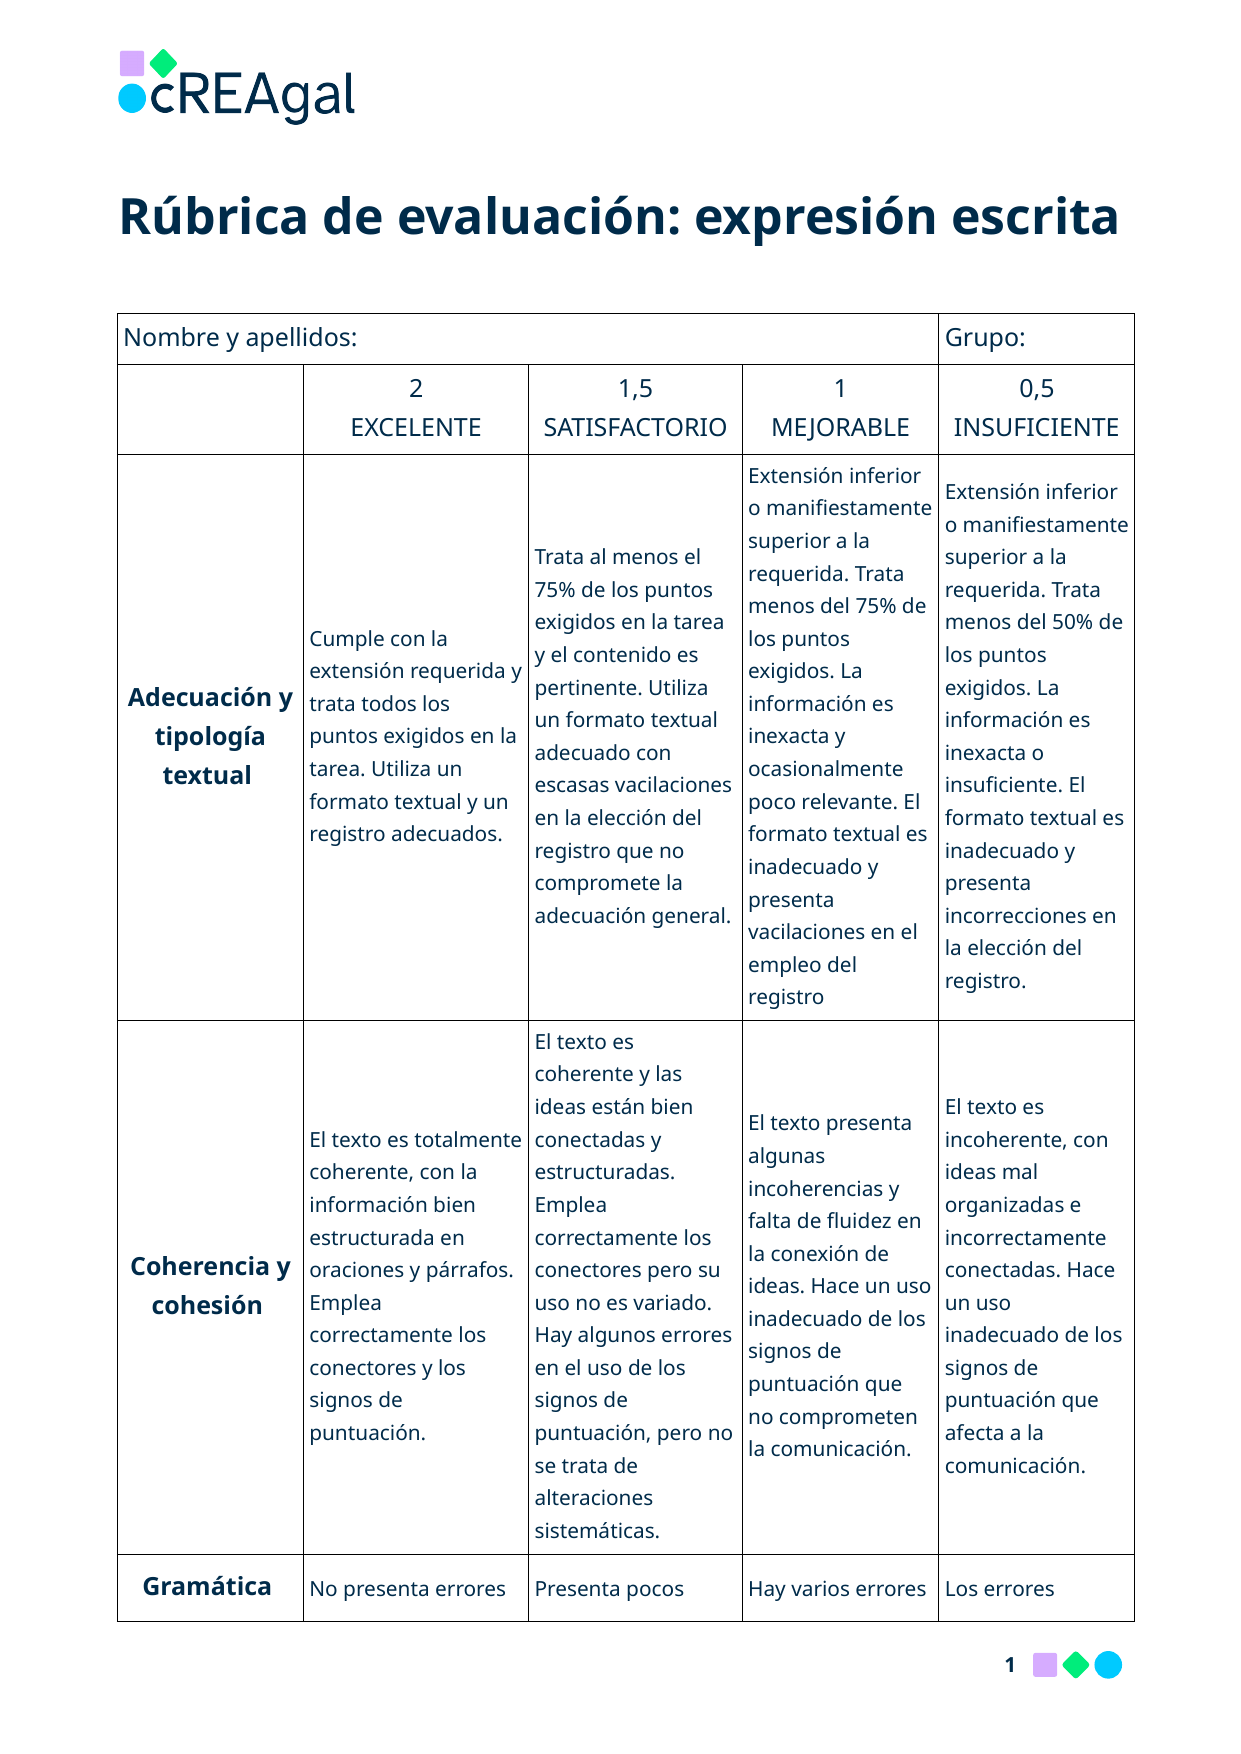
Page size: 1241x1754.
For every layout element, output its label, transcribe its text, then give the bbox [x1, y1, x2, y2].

table_cell El texto es incoherente, con ideas mal organizadas e incorrectamente conectadas. Hace un uso inadecuado de los signos de puntuación que afecta a la comunicación. [939, 1021, 1134, 1554]
table_cell Los errores [939, 1555, 1134, 1621]
table_cell Adecuación y tipología textual [118, 455, 303, 1020]
table_cell El texto es totalmente coherente, con la información bien estructurada en oraciones y párrafos. Emplea correctamente los conectores y los signos de puntuación. [304, 1021, 528, 1554]
table_cell Trata al menos el 75% de los puntos exigidos en la tarea y el contenido es pertinente. Utiliza un formato textual adecuado con escasas vacilaciones en la elección del registro que no compromete la adecuación general. [529, 455, 742, 1020]
table_cell [118, 365, 303, 454]
table_cell Extensión inferior o manifiestamente superior a la requerida. Trata menos del 75% de los puntos exigidos. La información es inexacta y ocasionalmente poco relevante. El formato textual es inadecuado y presenta vacilaciones en el empleo del registro [743, 455, 938, 1020]
table_cell 1 MEJORABLE [743, 365, 938, 454]
table_cell Gramática [118, 1555, 303, 1621]
table_header Grupo: [939, 314, 1134, 364]
table_cell Coherencia y cohesión [118, 1021, 303, 1554]
picture [118, 49, 355, 125]
table_cell 2 EXCELENTE [304, 365, 528, 454]
table_cell No presenta errores [304, 1555, 528, 1621]
table_cell El texto presenta algunas incoherencias y falta de fluidez en la conexión de ideas. Hace un uso inadecuado de los signos de puntuación que no comprometen la comunicación. [743, 1021, 938, 1554]
table_cell Hay varios errores [743, 1555, 938, 1621]
table_cell 1,5 SATISFACTORIO [529, 365, 742, 454]
table_cell Cumple con la extensión requerida y trata todos los puntos exigidos en la tarea. Utiliza un formato textual y un registro adecuados. [304, 455, 528, 1020]
table_header Nombre y apellidos: [118, 314, 938, 364]
table_cell Extensión inferior o manifiestamente superior a la requerida. Trata menos del 50% de los puntos exigidos. La información es inexacta o insuficiente. El formato textual es inadecuado y presenta incorrecciones en la elección del registro. [939, 455, 1134, 1020]
table_cell El texto es coherente y las ideas están bien conectadas y estructuradas. Emplea correctamente los conectores pero su uso no es variado. Hay algunos errores en el uso de los signos de puntuación, pero no se trata de alteraciones sistemáticas. [529, 1021, 742, 1554]
table_cell Presenta pocos [529, 1555, 742, 1621]
subtitle Rúbrica de evaluación: expresión escrita [118, 181, 1122, 249]
table_cell 0,5 INSUFICIENTE [939, 365, 1134, 454]
